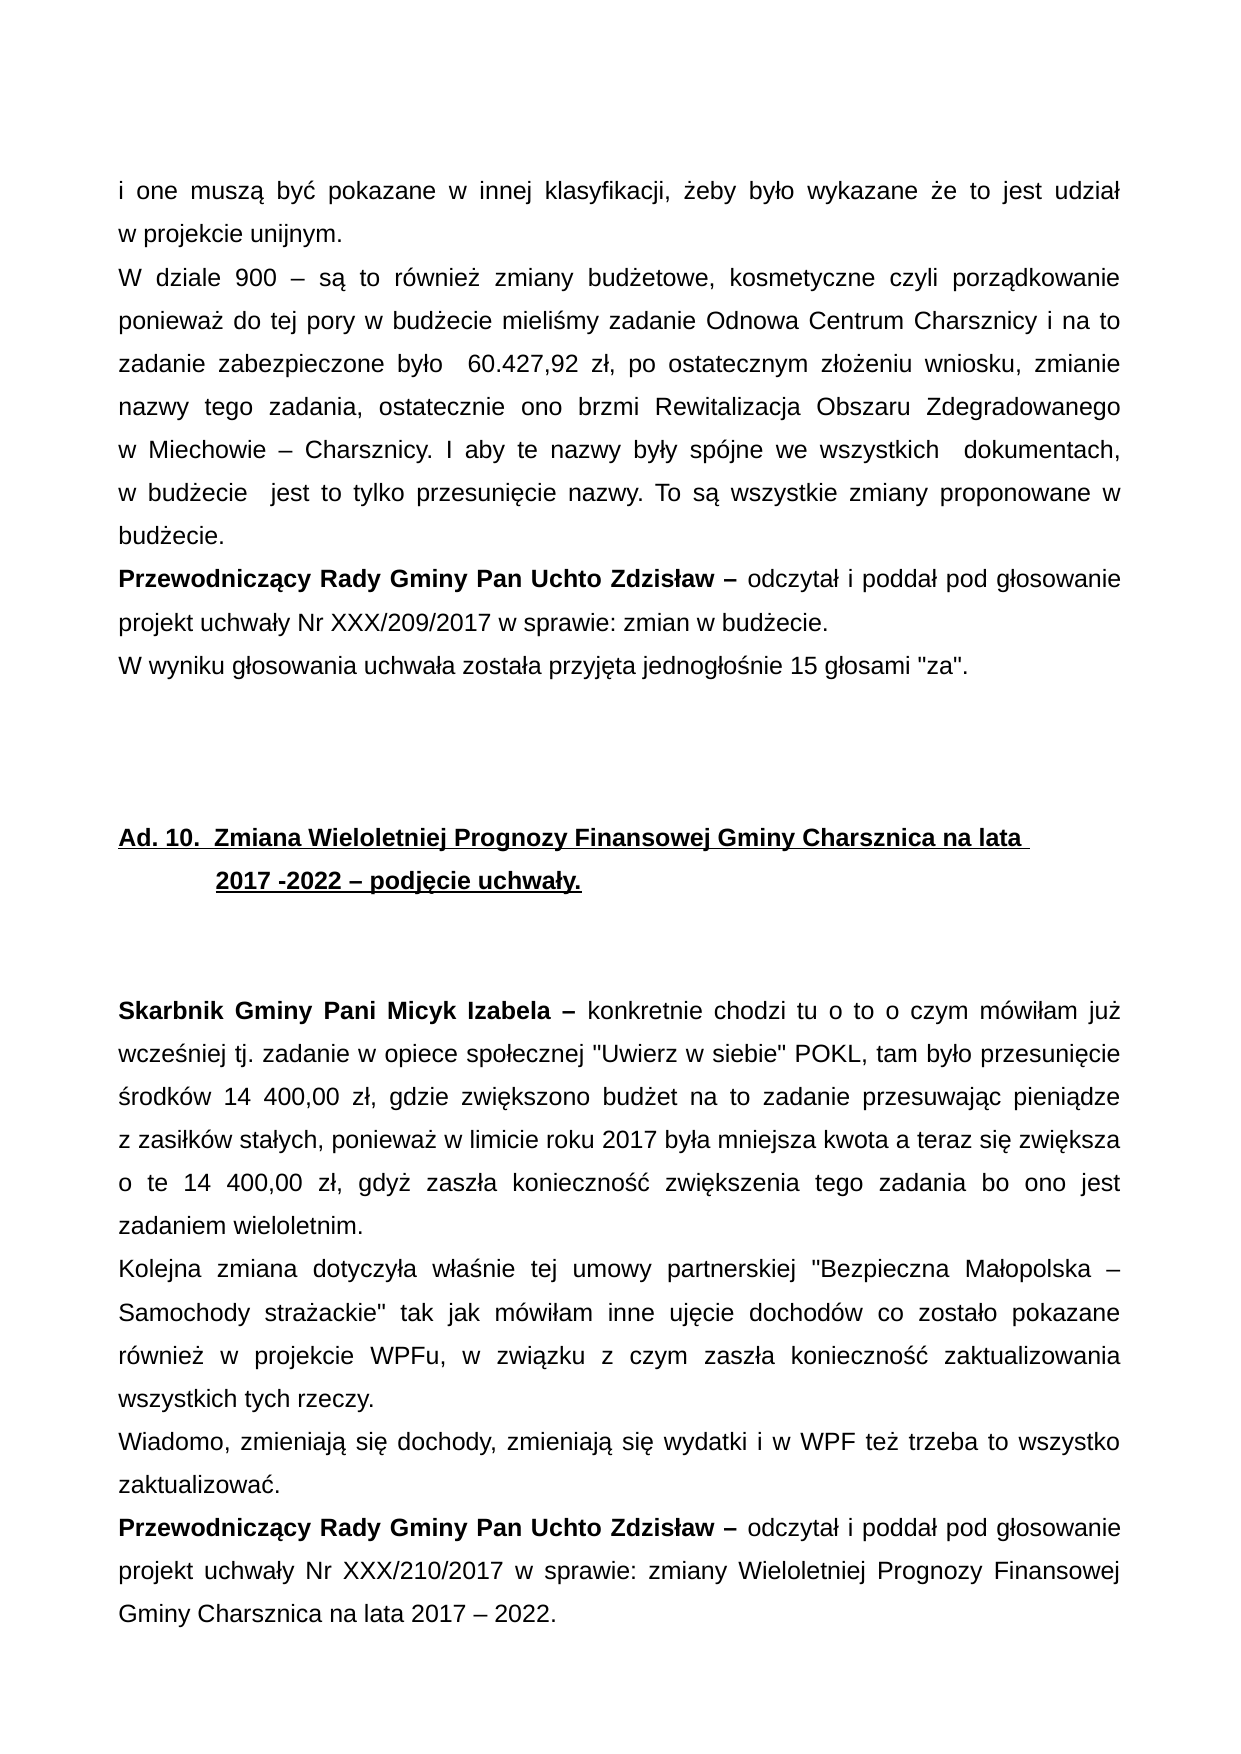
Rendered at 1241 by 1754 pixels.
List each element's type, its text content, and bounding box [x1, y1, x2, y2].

text Przewodniczący Rady Gminy Pan Uchto Zdzisław – odczytał i poddał pod głosowanie projekt uchwały Nr XXX/209/2017 w sprawie: zmian w budżecie. [118, 564, 1122, 636]
text Kolejna zmiana dotyczyła właśnie tej umowy partnerskiej "Bezpieczna Małopolska – Samochody strażackie" tak jak mówiłam inne ujęcie dochodów co zostało pokazane również w projekcie WPFu, w związku z czym zaszła konieczność zaktualizowania wszystkich tych rzeczy. [118, 1254, 1122, 1413]
text Ad. 10. Zmiana Wieloletniej Prognozy Finansowej Gminy Charsznica na lata [118, 823, 1122, 852]
text W wyniku głosowania uchwała została przyjęta jednogłośnie 15 głosami "za". [118, 651, 1122, 679]
text Przewodniczący Rady Gminy Pan Uchto Zdzisław – odczytał i poddał pod głosowanie projekt uchwały Nr XXX/210/2017 w sprawie: zmiany Wieloletniej Prognozy Finansowej Gminy Charsznica na lata 2017 – 2022. [118, 1513, 1122, 1628]
text Skarbnik Gminy Pani Micyk Izabela – konkretnie chodzi tu o to o czym mówiłam już wcześniej tj. zadanie w opiece społecznej "Uwierz w siebie" POKL, tam było przesunięcie środków 14 400,00 zł, gdzie zwiększono budżet na to zadanie przesuwając pieniądze z zasiłków stałych, ponieważ w limicie roku 2017 była mniejsza kwota a teraz się zwiększa o te 14 400,00 zł, gdyż zaszła konieczność zwiększenia tego zadania bo ono jest zadaniem wieloletnim. [118, 996, 1122, 1240]
text 2017 -2022 – podjęcie uchwały. [118, 866, 1122, 895]
text i one muszą być pokazane w innej klasyfikacji, żeby było wykazane że to jest udział w projekcie unijnym. [118, 176, 1122, 248]
text W dziale 900 – są to również zmiany budżetowe, kosmetyczne czyli porządkowanie ponieważ do tej pory w budżecie mieliśmy zadanie Odnowa Centrum Charsznicy i na to zadanie zabezpieczone było 60.427,92 zł, po ostatecznym złożeniu wniosku, zmianie nazwy tego zadania, ostatecznie ono brzmi Rewitalizacja Obszaru Zdegradowanego w Miechowie – Charsznicy. I aby te nazwy były spójne we wszystkich dokumentach, w budżecie jest to tylko przesunięcie nazwy. To są wszystkie zmiany proponowane w budżecie. [118, 263, 1122, 550]
text Wiadomo, zmieniają się dochody, zmieniają się wydatki i w WPF też trzeba to wszystko zaktualizować. [118, 1427, 1122, 1499]
